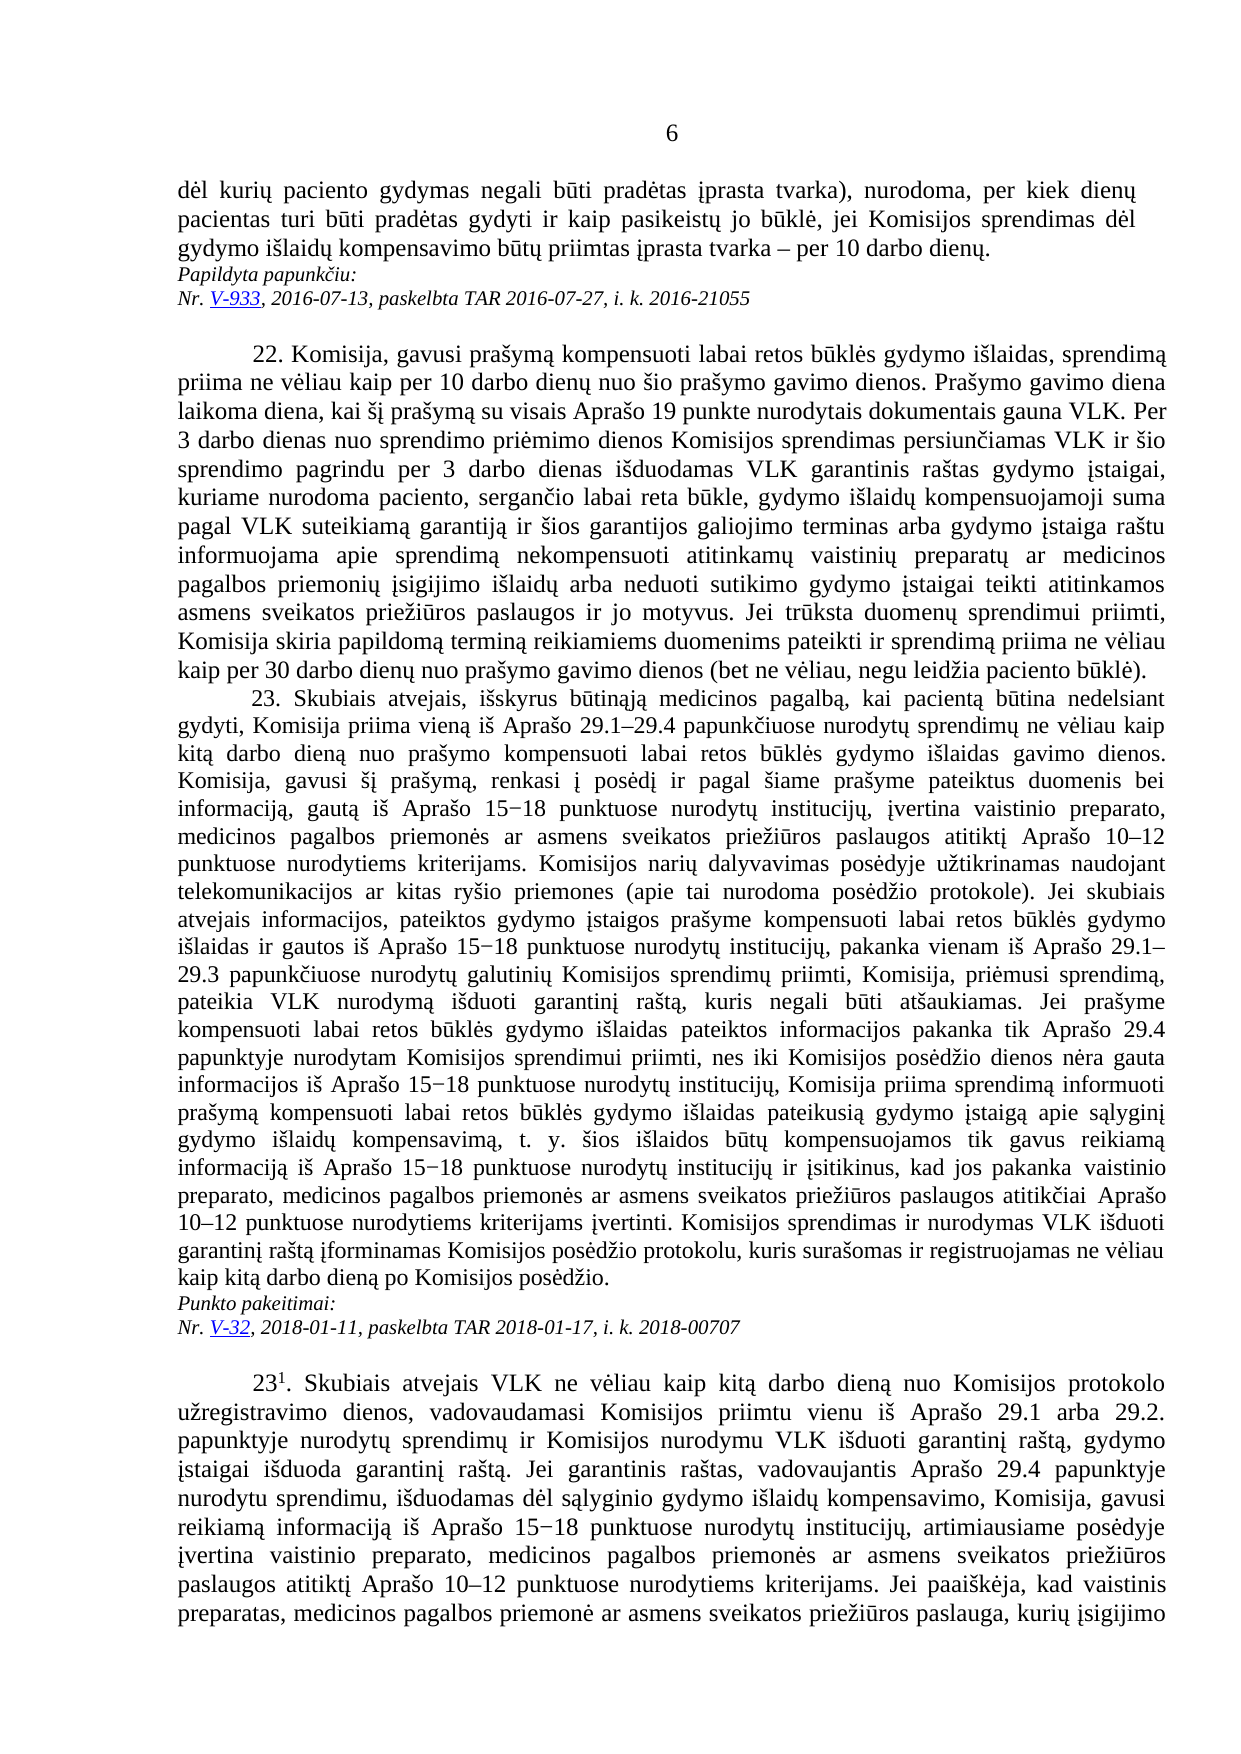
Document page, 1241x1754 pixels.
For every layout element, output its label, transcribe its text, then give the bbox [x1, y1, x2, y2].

text 23. Skubiais atvejais, išskyrus būtinąją medicinos pagalbą, kai pacientą būtina nedelsiant gydyti, Komisija priima vieną iš Aprašo 29.1–29.4 papunkčiuose nurodytų sprendimų ne vėliau kaip kitą darbo dieną nuo prašymo kompensuoti labai retos būklės gydymo išlaidas gavimo dienos. Komisija, gavusi šį prašymą, renkasi į posėdį ir pagal šiame prašyme pateiktus duomenis bei informaciją, gautą iš Aprašo 15−18 punktuose nurodytų institucijų, įvertina vaistinio preparato, medicinos pagalbos priemonės ar asmens sveikatos priežiūros paslaugos atitiktį Aprašo 10–12 punktuose nurodytiems kriterijams. Komisijos narių dalyvavimas posėdyje užtikrinamas naudojant telekomunikacijos ar kitas ryšio priemones (apie tai nurodoma posėdžio protokole). Jei skubiais atvejais informacijos, pateiktos gydymo įstaigos prašyme kompensuoti labai retos būklės gydymo išlaidas ir gautos iš Aprašo 15−18 punktuose nurodytų institucijų, pakanka vienam iš Aprašo 29.1–29.3 papunkčiuose nurodytų galutinių Komisijos sprendimų priimti, Komisija, priėmusi sprendimą, pateikia VLK nurodymą išduoti garantinį raštą, kuris negali būti atšaukiamas. Jei prašyme kompensuoti labai retos būklės gydymo išlaidas pateiktos informacijos pakanka tik Aprašo 29.4 papunktyje nurodytam Komisijos sprendimui priimti, nes iki Komisijos posėdžio dienos nėra gauta informacijos iš Aprašo 15−18 punktuose nurodytų institucijų, Komisija priima sprendimą informuoti prašymą kompensuoti labai retos būklės gydymo išlaidas pateikusią gydymo įstaigą apie sąlyginį gydymo išlaidų kompensavimą, t. y. šios išlaidos būtų kompensuojamos tik gavus reikiamą informaciją iš Aprašo 15−18 punktuose nurodytų institucijų ir įsitikinus, kad jos pakanka vaistinio preparato, medicinos pagalbos priemonės ar asmens sveikatos priežiūros paslaugos atitikčiai Aprašo 10–12 punktuose nurodytiems kriterijams įvertinti. Komisijos sprendimas ir nurodymas VLK išduoti garantinį raštą įforminamas Komisijos posėdžio protokolu, kuris surašomas ir registruojamas ne vėliau kaip kitą darbo dieną po Komisijos posėdžio. [177, 684, 1166, 1291]
text Papildyta papunkčiu: [177, 262, 1166, 286]
text Nr. V-933, 2016-07-13, paskelbta TAR 2016-07-27, i. k. 2016-21055 [177, 286, 1166, 310]
text Nr. V-32, 2018-01-11, paskelbta TAR 2018-01-17, i. k. 2018-00707 [177, 1315, 1166, 1339]
text 231. Skubiais atvejais VLK ne vėliau kaip kitą darbo dieną nuo Komisijos protokolo užregistravimo dienos, vadovaudamasi Komisijos priimtu vienu iš Aprašo 29.1 arba 29.2. papunktyje nurodytų sprendimų ir Komisijos nurodymu VLK išduoti garantinį raštą, gydymo įstaigai išduoda garantinį raštą. Jei garantinis raštas, vadovaujantis Aprašo 29.4 papunktyje nurodytu sprendimu, išduodamas dėl sąlyginio gydymo išlaidų kompensavimo, Komisija, gavusi reikiamą informaciją iš Aprašo 15−18 punktuose nurodytų institucijų, artimiausiame posėdyje įvertina vaistinio preparato, medicinos pagalbos priemonės ar asmens sveikatos priežiūros paslaugos atitiktį Aprašo 10–12 punktuose nurodytiems kriterijams. Jei paaiškėja, kad vaistinis preparatas, medicinos pagalbos priemonė ar asmens sveikatos priežiūros paslauga, kurių įsigijimo [177, 1368, 1166, 1627]
text dėl kurių paciento gydymas negali būti pradėtas įprasta tvarka), nurodoma, per kiek dienų pacientas turi būti pradėtas gydyti ir kaip pasikeistų jo būklė, jei Komisijos sprendimas dėl gydymo išlaidų kompensavimo būtų priimtas įprasta tvarka – per 10 darbo dienų. [177, 176, 1137, 262]
text Punkto pakeitimai: [177, 1291, 1166, 1315]
text 22. Komisija, gavusi prašymą kompensuoti labai retos būklės gydymo išlaidas, sprendimą priima ne vėliau kaip per 10 darbo dienų nuo šio prašymo gavimo dienos. Prašymo gavimo diena laikoma diena, kai šį prašymą su visais Aprašo 19 punkte nurodytais dokumentais gauna VLK. Per 3 darbo dienas nuo sprendimo priėmimo dienos Komisijos sprendimas persiunčiamas VLK ir šio sprendimo pagrindu per 3 darbo dienas išduodamas VLK garantinis raštas gydymo įstaigai, kuriame nurodoma paciento, sergančio labai reta būkle, gydymo išlaidų kompensuojamoji suma pagal VLK suteikiamą garantiją ir šios garantijos galiojimo terminas arba gydymo įstaiga raštu informuojama apie sprendimą nekompensuoti atitinkamų vaistinių preparatų ar medicinos pagalbos priemonių įsigijimo išlaidų arba neduoti sutikimo gydymo įstaigai teikti atitinkamos asmens sveikatos priežiūros paslaugos ir jo motyvus. Jei trūksta duomenų sprendimui priimti, Komisija skiria papildomą terminą reikiamiems duomenims pateikti ir sprendimą priima ne vėliau kaip per 30 darbo dienų nuo prašymo gavimo dienos (bet ne vėliau, negu leidžia paciento būklė). [177, 339, 1166, 684]
